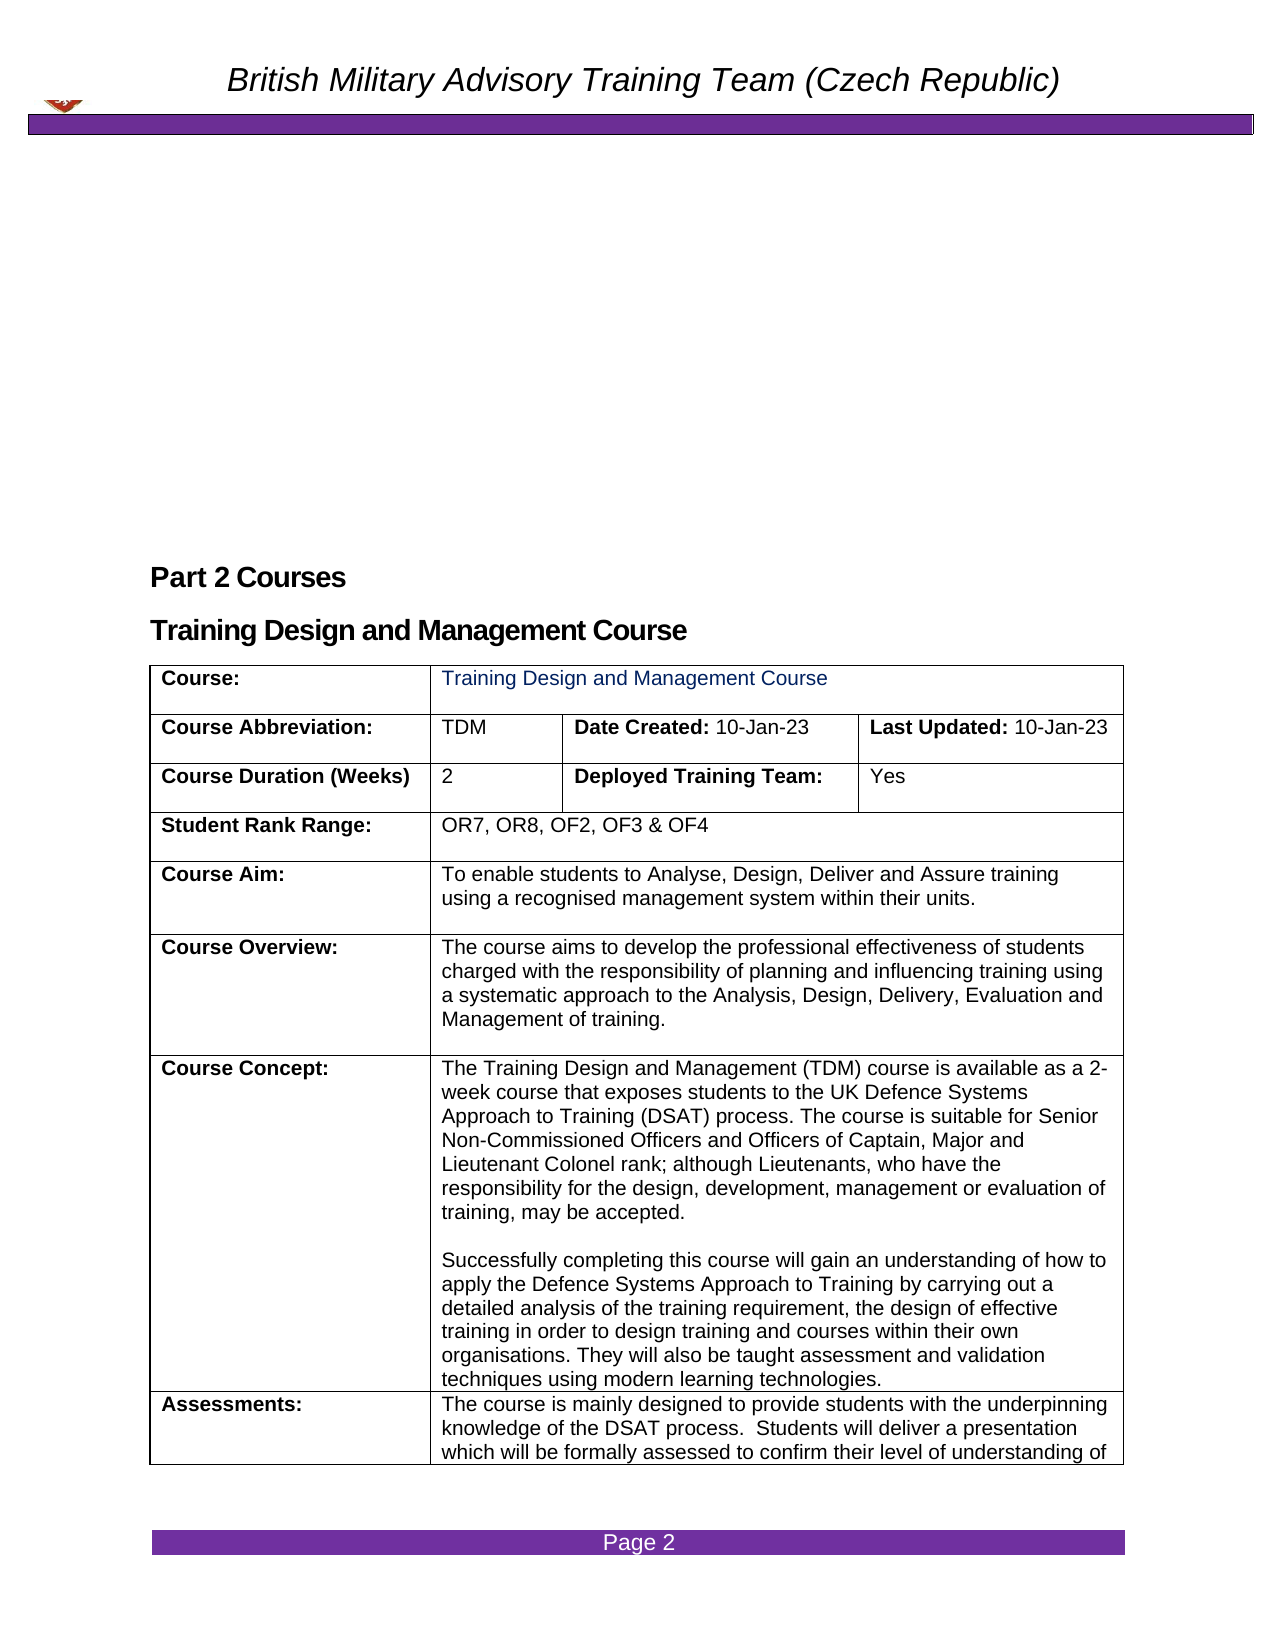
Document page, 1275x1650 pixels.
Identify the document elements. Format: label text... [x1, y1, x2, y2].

table_cell The Training Design and Management (TDM) course is available as a 2-week course that exposes students to the UK Defence Systems Approach to Training (DSAT) process. The course is suitable for Senior Non-Commissioned Officers and Officers of Captain, Major and Lieutenant Colonel rank; although Lieutenants, who have the responsibility for the design, development, management or evaluation of training, may be accepted. Successfully completing this course will gain an understanding of how to apply the Defence Systems Approach to Training by carrying out a detailed analysis of the training requirement, the design of effective training in order to design training and courses within their own organisations. They will also be taught assessment and validation techniques using modern learning technologies. [431, 1056, 1123, 1391]
table_cell Assessments: [151, 1392, 430, 1464]
text Training Design and Management Course [150, 613, 1125, 646]
table_cell Date Created: 10-Jan-23 [563, 715, 858, 763]
table_cell To enable students to Analyse, Design, Deliver and Assure training using a recognised management system within their units. [431, 862, 1123, 934]
table_cell Last Updated: 10-Jan-23 [859, 715, 1123, 763]
table_cell 2 [431, 764, 562, 812]
table_cell Course Duration (Weeks) [151, 764, 430, 812]
table_header Training Design and Management Course [431, 666, 1123, 714]
table_cell OR7, OR8, OF2, OF3 & OF4 [431, 813, 1123, 861]
table_cell Course Overview: [151, 935, 430, 1055]
table_cell Student Rank Range: [151, 813, 430, 861]
table_header Course: [151, 666, 430, 714]
table_cell Course Abbreviation: [151, 715, 430, 763]
table_cell The course is mainly designed to provide students with the underpinning knowledge of the DSAT process. Students will deliver a presentation which will be formally assessed to confirm their level of understanding of [431, 1392, 1123, 1464]
table_cell Deployed Training Team: [563, 764, 858, 812]
table_cell Yes [859, 764, 1123, 812]
table_cell TDM [431, 715, 562, 763]
table_cell Course Concept: [151, 1056, 430, 1391]
table_cell The course aims to develop the professional effectiveness of students charged with the responsibility of planning and influencing training using a systematic approach to the Analysis, Design, Delivery, Evaluation and Management of training. [431, 935, 1123, 1055]
table_cell Course Aim: [151, 862, 430, 934]
text Part 2 Courses [150, 560, 1125, 594]
